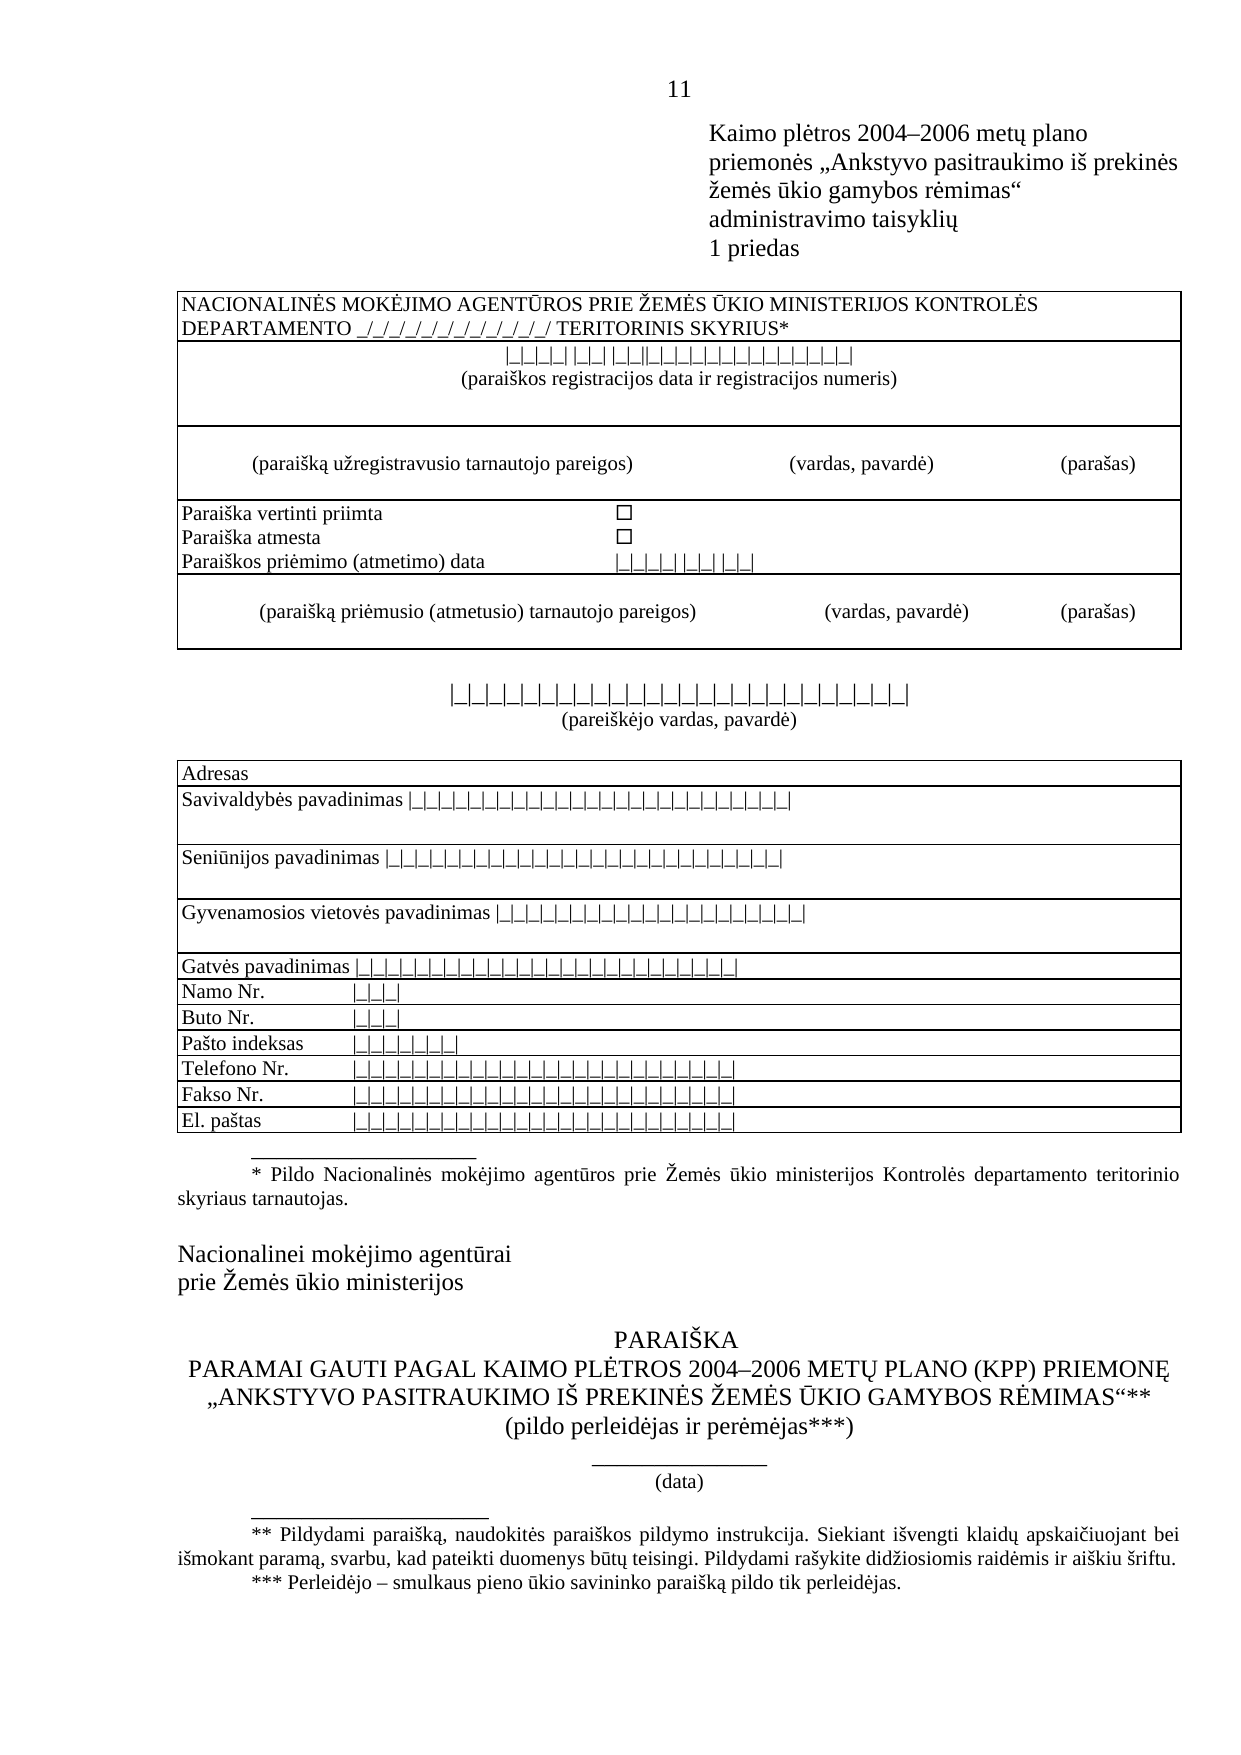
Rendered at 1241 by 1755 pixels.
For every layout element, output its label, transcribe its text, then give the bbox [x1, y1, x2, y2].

text * Pildo Nacionalinės mokėjimo agentūros prie Žemės ūkio ministerijos Kontrolės departamento teritorinio skyriaus tarnautojas. [177, 1162, 1181, 1210]
table_cell (parašas) [1015, 427, 1180, 499]
text administravimo taisyklių [177, 204, 1181, 233]
text priemonės „Ankstyvo pasitraukimo iš prekinės [177, 147, 1181, 176]
table_cell (paraišką užregistravusio tarnautojo pareigos) [178, 427, 708, 499]
table_cell |_|_|_|_| |_|_| |_|_||_|_|_|_|_|_|_|_|_|_|_|_|_|_| (paraiškos registracijos data ir registracijos numeris) [178, 342, 1180, 425]
text žemės ūkio gamybos rėmimas“ [177, 176, 1181, 204]
text prie Žemės ūkio ministerijos [177, 1267, 1181, 1296]
text (pareiškėjo vardas, pavardė) [177, 707, 1181, 731]
table_cell Gyvenamosios vietovės pavadinimas |_|_|_|_|_|_|_|_|_|_|_|_|_|_|_|_|_|_|_|_|_| [178, 900, 1180, 952]
text ** Pildydami paraišką, naudokitės paraiškos pildymo instrukcija. Siekiant išvengti klaidų apskaičiuojant bei išmokant paramą, svarbu, kad pateikti duomenys būtų teisingi. Pildydami rašykite didžiosiomis raidėmis ir aiškiu šriftu. [177, 1522, 1181, 1570]
text Nacionalinei mokėjimo agentūrai [177, 1239, 1181, 1267]
table_cell (vardas, pavardė) [778, 575, 1015, 648]
table_cell (vardas, pavardė) [708, 427, 1015, 499]
text __________________ [177, 1133, 1181, 1162]
text ___________________ [177, 1493, 1181, 1522]
text *** Perleidėjo – smulkaus pieno ūkio savininko paraišką pildo tik perleidėjas. [177, 1570, 1181, 1594]
text ______________ [177, 1440, 1181, 1469]
text (data) [177, 1469, 1181, 1493]
table_cell Seniūnijos pavadinimas |_|_|_|_|_|_|_|_|_|_|_|_|_|_|_|_|_|_|_|_|_|_|_|_|_|_|_| [178, 845, 1180, 898]
text Kaimo plėtros 2004–2006 metų plano [709, 118, 1181, 147]
text PARAMAI GAUTI PAGAL KAIMO PLĖTROS 2004–2006 METŲ PLANO (KPP) PRIEMONĘ „ANKSTYVO PASITRAUKIMO IŠ PREKINĖS ŽEMĖS ŪKIO GAMYBOS RĖMIMAS“** [177, 1354, 1181, 1411]
text PARAIŠKA [177, 1325, 1181, 1354]
text |_|_|_|_|_|_|_|_|_|_|_|_|_|_|_|_|_|_|_|_|_|_|_|_|_|_| [177, 678, 1181, 707]
text 1 priedas [177, 233, 1181, 262]
table_cell (parašas) [1015, 575, 1180, 648]
table_cell (paraišką priėmusio (atmetusio) tarnautojo pareigos) [178, 575, 778, 648]
table_header [614, 761, 618, 785]
text (pildo perleidėjas ir perėmėjas***) [177, 1411, 1181, 1440]
table_cell Savivaldybės pavadinimas |_|_|_|_|_|_|_|_|_|_|_|_|_|_|_|_|_|_|_|_|_|_|_|_|_|_| [178, 787, 1180, 843]
